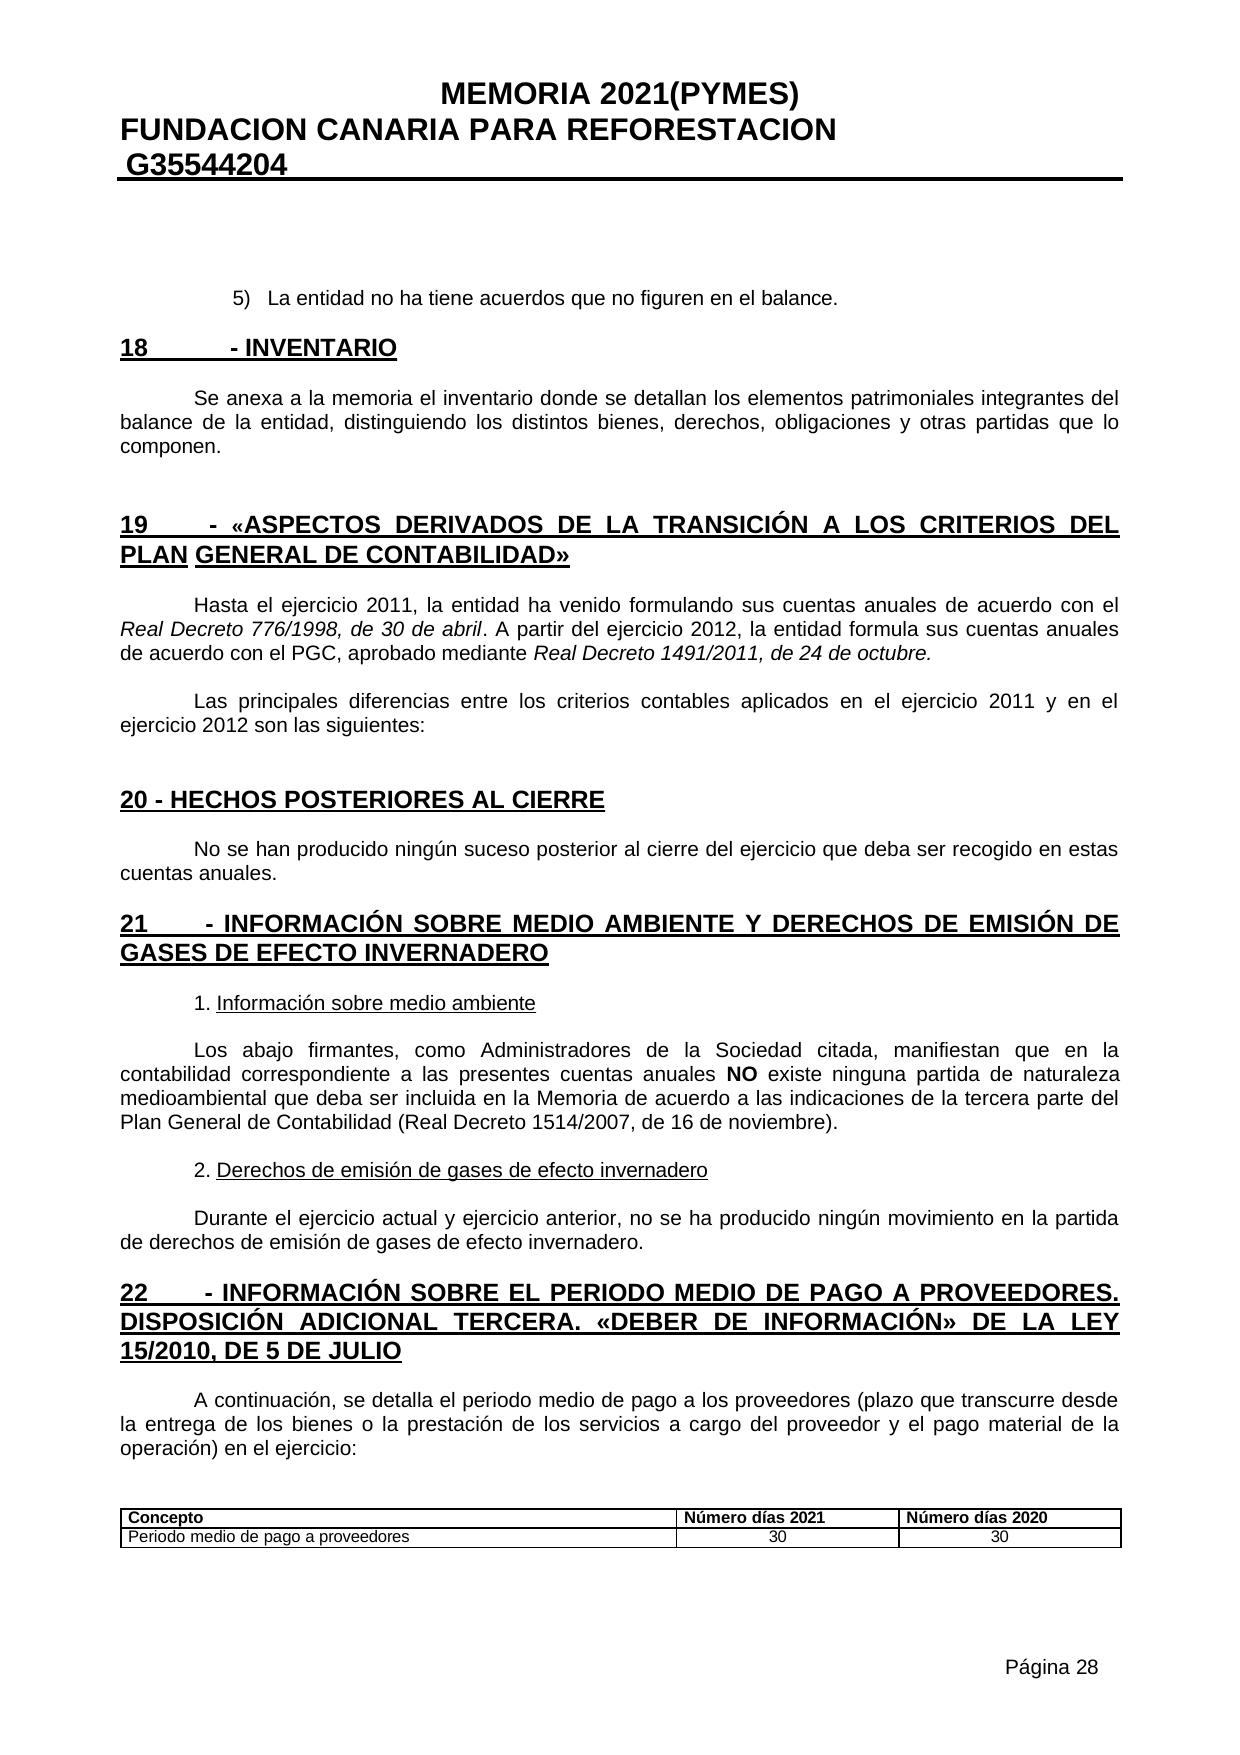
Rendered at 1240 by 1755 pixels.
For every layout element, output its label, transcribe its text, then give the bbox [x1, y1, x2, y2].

list - INFORMACIÓN SOBRE MEDIO AMBIENTE Y DERECHOS DE EMISIÓN DE [120, 909, 1120, 934]
list La entidad no ha tiene acuerdos que no figuren en el balance. [232, 285, 1214, 309]
table_header Número días 2021 [677, 1510, 898, 1527]
text Se anexa a la memoria el inventario donde se detallan los elementos patrimoniales integrantes del balance de la entidad, distinguiendo los distintos bienes, derechos, obligaciones y otras partidas que lo componen. [120, 386, 1120, 458]
text Los abajo firmantes, como Administradores de la Sociedad citada, manifiestan que en la contabilidad correspondiente a las presentes cuentas anuales NO existe ninguna partida de naturaleza medioambiental que deba ser incluida en la Memoria de acuerdo a las indicaciones de la tercera parte del Plan General de Contabilidad (Real Decreto 1514/2007, de 16 de noviembre). [120, 1038, 1121, 1134]
list - INVENTARIO [120, 333, 1214, 362]
list - HECHOS POSTERIORES AL CIERRE [120, 785, 1214, 813]
table_header Concepto [122, 1510, 676, 1527]
text No se han producido ningún suceso posterior al cierre del ejercicio que deba ser recogido en estas cuentas anuales. [120, 837, 1120, 885]
text Las principales diferencias entre los criterios contables aplicados en el ejercicio 2011 y en el ejercicio 2012 son las siguientes: [120, 688, 1120, 736]
list Información sobre medio ambiente [194, 991, 1214, 1014]
table_header Número días 2020 [900, 1510, 1120, 1527]
text Hasta el ejercicio 2011, la entidad ha venido formulando sus cuentas anuales de acuerdo con el Real Decreto 776/1998, de 30 de abril. A partir del ejercicio 2012, la entidad formula sus cuentas anuales de acuerdo con el PGC, aprobado mediante Real Decreto 1491/2011, de 24 de octubre. [120, 593, 1120, 665]
list GASES DE EFECTO INVERNADERO [120, 937, 1120, 967]
table_cell 30 [677, 1529, 898, 1546]
table_cell Periodo medio de pago a proveedores [122, 1529, 676, 1546]
list - «ASPECTOS DERIVADOS DE LA TRANSICIÓN A LOS CRITERIOS DEL PLAN GENERAL DE CONTABILIDAD» [120, 510, 1121, 569]
text Durante el ejercicio actual y ejercicio anterior, no se ha producido ningún movimiento en la partida de derechos de emisión de gases de efecto invernadero. [120, 1206, 1120, 1254]
text A continuación, se detalla el periodo medio de pago a los proveedores (plazo que transcurre desde la entrega de los bienes o la prestación de los servicios a cargo del proveedor y el pago material de la operación) en el ejercicio: [120, 1388, 1120, 1460]
list Derechos de emisión de gases de efecto invernadero [194, 1158, 1214, 1182]
list - INFORMACIÓN SOBRE EL PERIODO MEDIO DE PAGO A PROVEEDORES. DISPOSICIÓN ADICIONAL TERCERA. «DEBER DE INFORMACIÓN» DE LA LEY 15/2010, DE 5 DE JULIO [120, 1278, 1121, 1364]
table_cell 30 [900, 1529, 1120, 1546]
